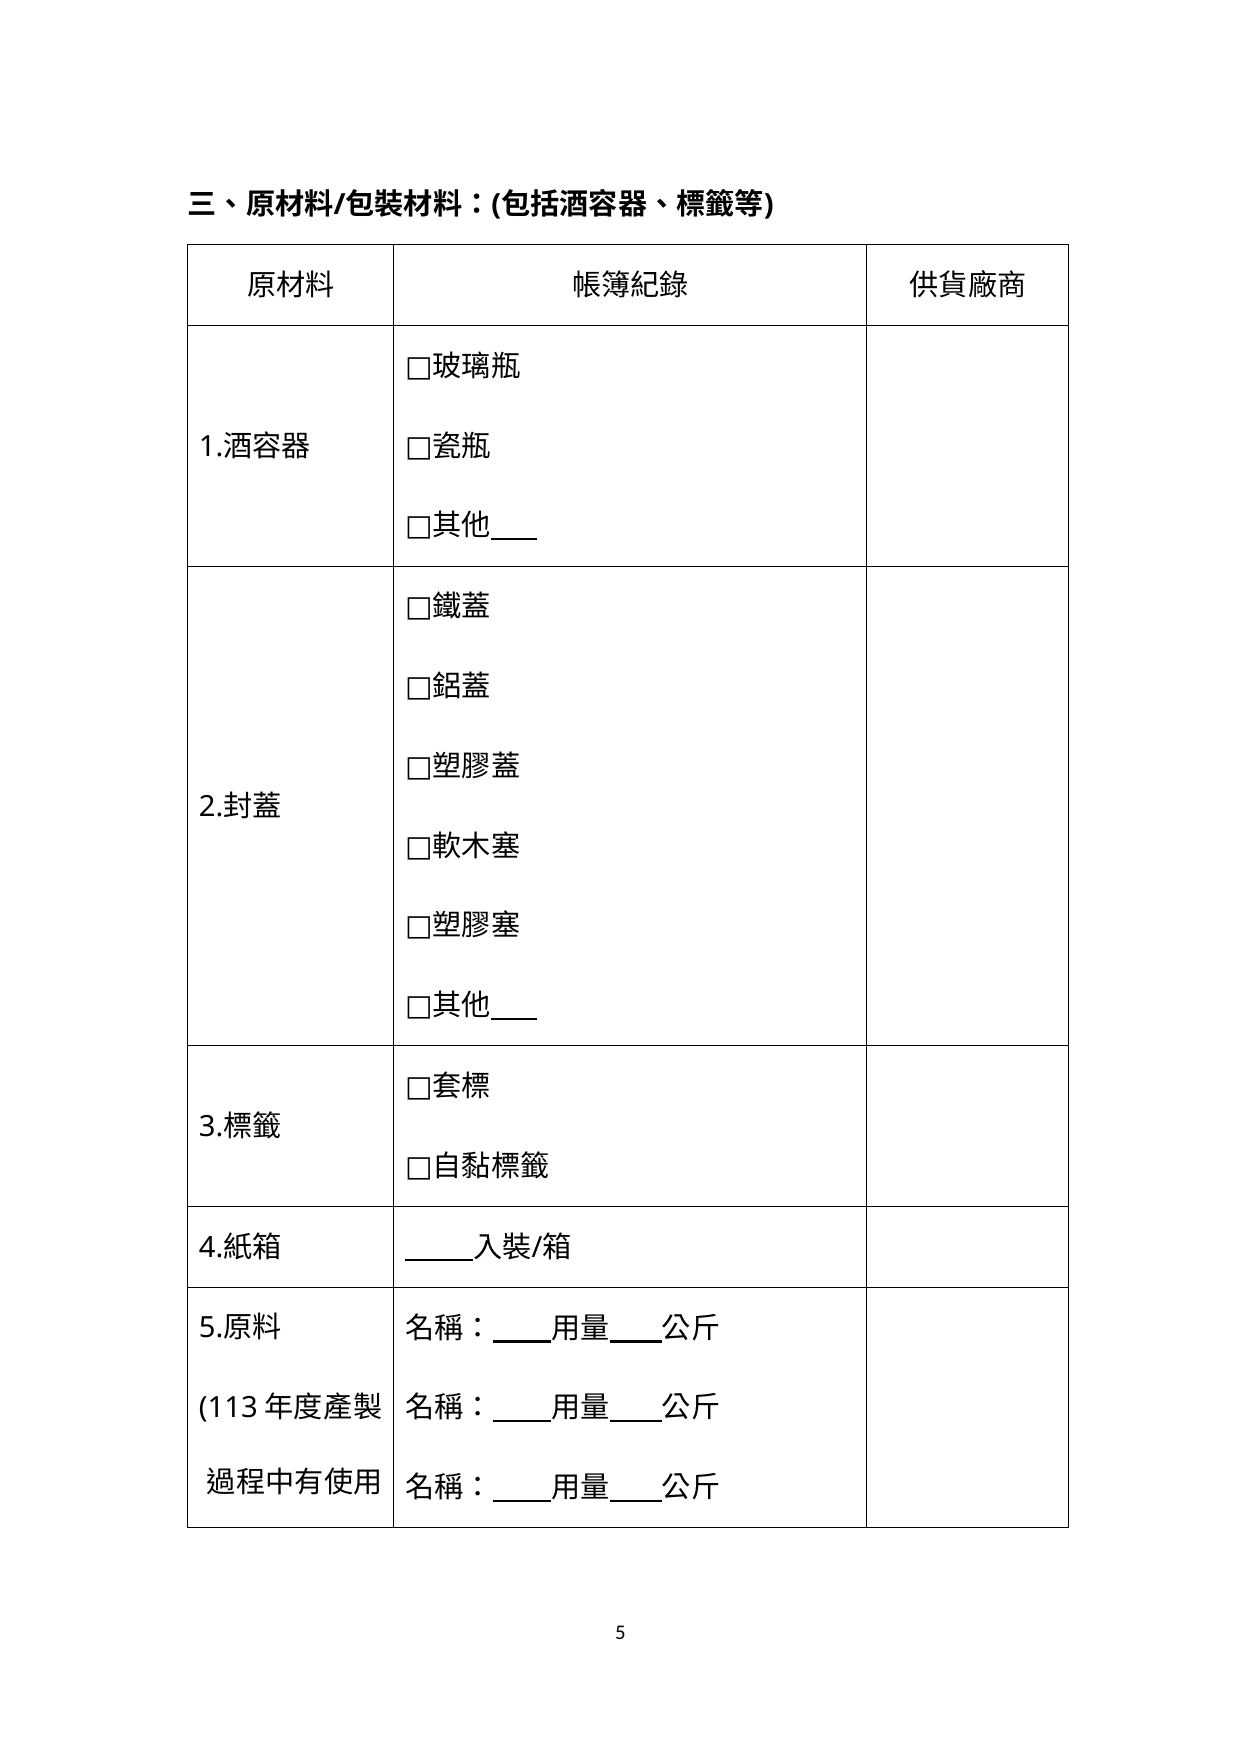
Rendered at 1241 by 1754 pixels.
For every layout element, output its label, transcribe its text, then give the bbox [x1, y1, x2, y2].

table_cell □套標 □自黏標籤 [394, 1046, 866, 1206]
table_cell 入裝/箱 [394, 1207, 866, 1287]
table_cell [867, 1046, 1068, 1206]
table_cell [867, 1288, 1068, 1527]
table_cell 1.酒容器 [188, 326, 393, 566]
table_cell [867, 567, 1068, 1045]
table_cell [867, 326, 1068, 566]
table_cell □玻璃瓶 □瓷瓶 □其他 [394, 326, 866, 566]
text 三、原材料/包裝材料：(包括酒容器、標籤等) [187, 164, 1053, 239]
table_cell [867, 1207, 1068, 1287]
table_header 原材料 [188, 245, 393, 325]
table_cell 3.標籤 [188, 1046, 393, 1206]
table_cell 4.紙箱 [188, 1207, 393, 1287]
table_cell □鐵蓋 □鋁蓋 □塑膠蓋 □軟木塞 □塑膠塞 □其他 [394, 567, 866, 1045]
table_header 帳簿紀錄 [394, 245, 866, 325]
table_cell 名稱： 用量 公斤 名稱： 用量 公斤 名稱： 用量 公斤 [394, 1288, 866, 1527]
table_cell 2.封蓋 [188, 567, 393, 1045]
table_header 供貨廠商 [867, 245, 1068, 325]
table_cell 5.原料 (113年度產製過程中有使用 [188, 1288, 393, 1527]
